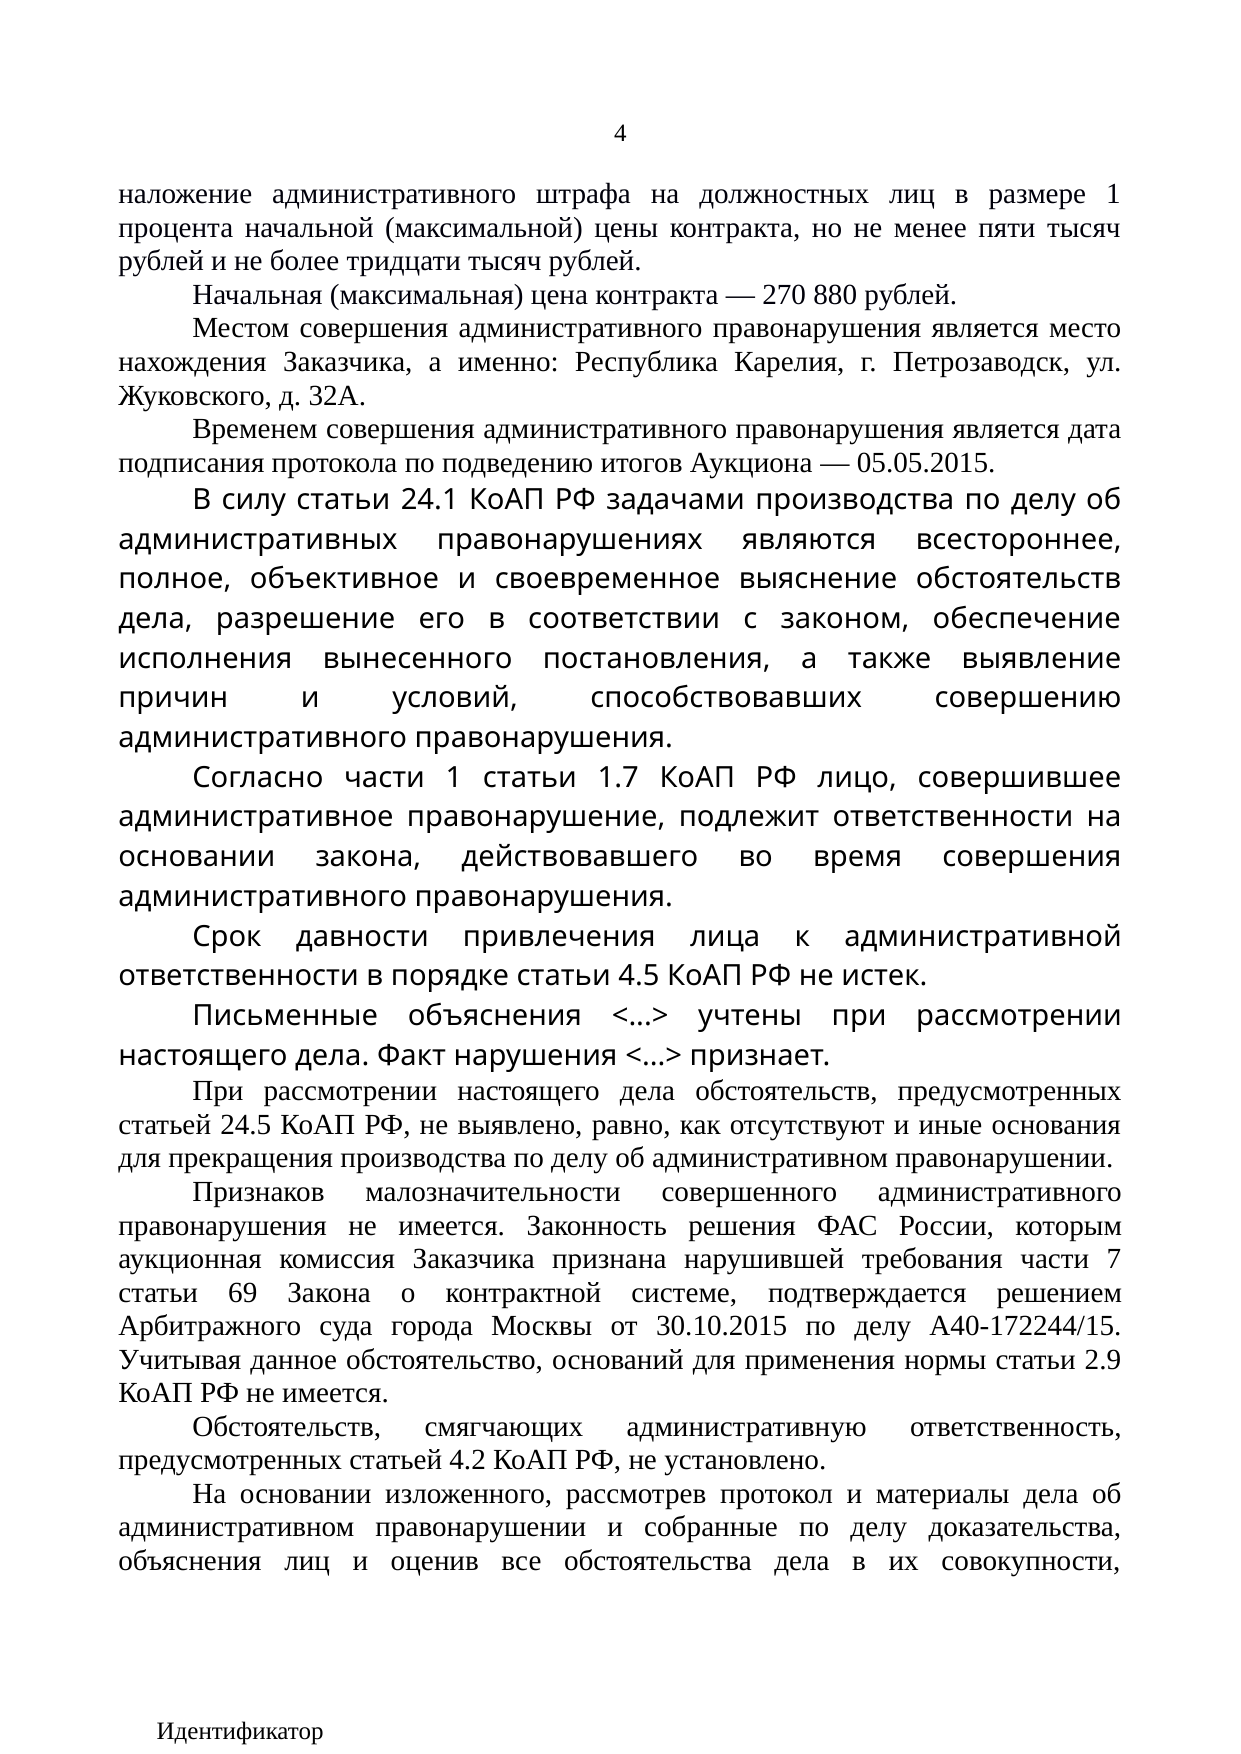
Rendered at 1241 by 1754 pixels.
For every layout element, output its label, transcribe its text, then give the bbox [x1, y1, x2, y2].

text Срок давности привлечения лица к административной ответственности в порядке статьи 4.5 КоАП РФ не истек. [118, 915, 1122, 994]
text Письменные объяснения <...> учтены при рассмотрении настоящего дела. Факт нарушения <...> признает. [118, 994, 1122, 1073]
text Признаков малозначительности совершенного административного правонарушения не имеется. Законность решения ФАС России, которым аукционная комиссия Заказчика признана нарушившей требования части 7 статьи 69 Закона о контрактной системе, подтверждается решением Арбитражного суда города Москвы от 30.10.2015 по делу А40-172244/15. Учитывая данное обстоятельство, оснований для применения нормы статьи 2.9 КоАП РФ не имеется. [118, 1174, 1122, 1409]
text наложение административного штрафа на должностных лиц в размере 1 процента начальной (максимальной) цены контракта, но не менее пяти тысяч рублей и не более тридцати тысяч рублей. [118, 176, 1122, 277]
text Обстоятельств, смягчающих административную ответственность, предусмотренных статьей 4.2 КоАП РФ, не установлено. [118, 1409, 1122, 1476]
text При рассмотрении настоящего дела обстоятельств, предусмотренных статьей 24.5 КоАП РФ, не выявлено, равно, как отсутствуют и иные основания для прекращения производства по делу об административном правонарушении. [118, 1073, 1122, 1174]
text Местом совершения административного правонарушения является место нахождения Заказчика, а именно: Республика Карелия, г. Петрозаводск, ул. Жуковского, д. 32А. [118, 311, 1122, 411]
text Согласно части 1 статьи 1.7 КоАП РФ лицо, совершившее административное правонарушение, подлежит ответственности на основании закона, действовавшего во время совершения административного правонарушения. [118, 756, 1122, 915]
text На основании изложенного, рассмотрев протокол и материалы дела об административном правонарушении и собранные по делу доказательства, объяснения лиц и оценив все обстоятельства дела в их совокупности, [118, 1476, 1122, 1577]
text Временем совершения административного правонарушения является дата подписания протокола по подведению итогов Аукциона — 05.05.2015. [118, 411, 1122, 478]
text В силу статьи 24.1 КоАП РФ задачами производства по делу об административных правонарушениях являются всестороннее, полное, объективное и своевременное выяснение обстоятельств дела, разрешение его в соответствии с законом, обеспечение исполнения вынесенного постановления, а также выявление причин и условий, способствовавших совершению административного правонарушения. [118, 478, 1122, 756]
text Начальная (максимальная) цена контракта — 270 880 рублей. [118, 277, 1122, 311]
